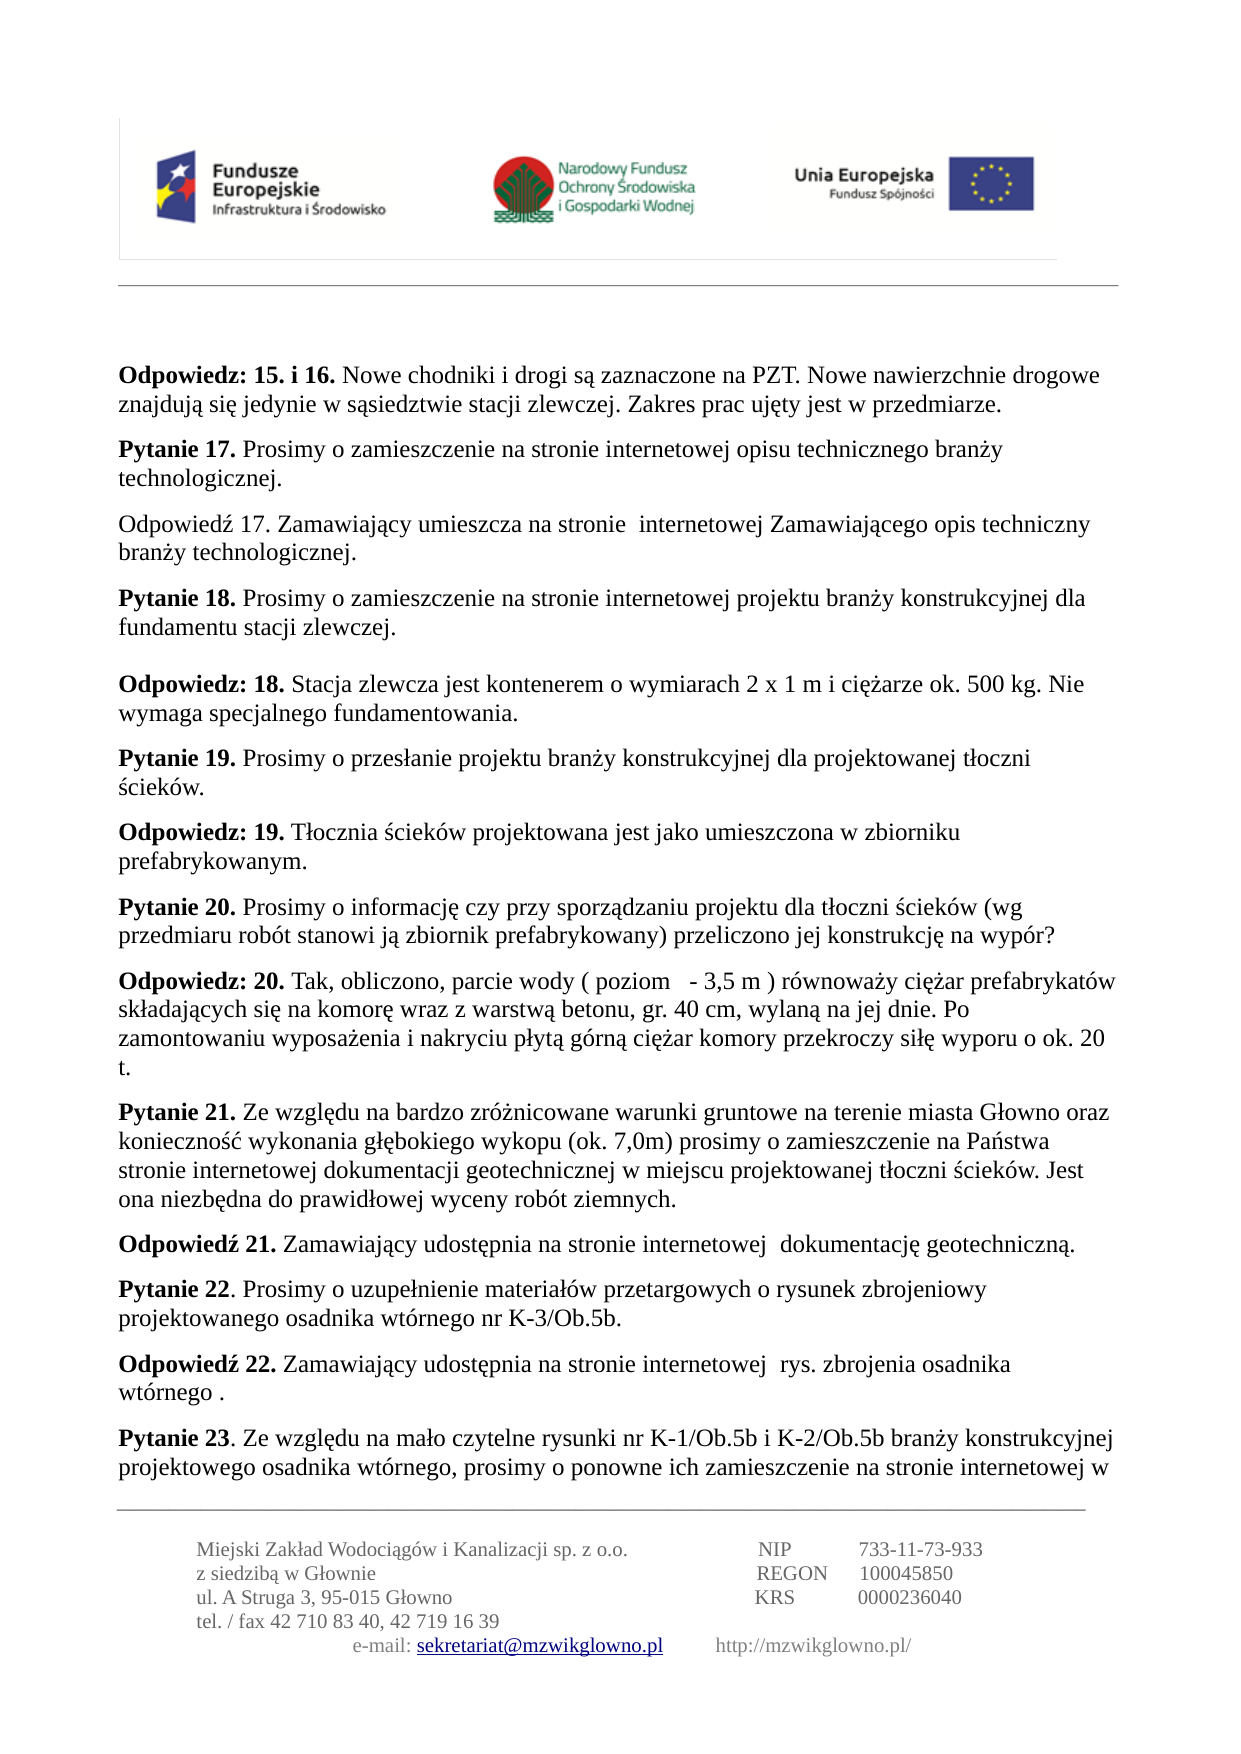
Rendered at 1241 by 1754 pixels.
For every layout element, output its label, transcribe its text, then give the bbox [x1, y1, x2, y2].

text Odpowiedź 21. Zamawiający udostępnia na stronie internetowej dokumentację geotechniczną. [118, 1229, 1122, 1258]
text Pytanie 19. Prosimy o przesłanie projektu branży konstrukcyjnej dla projektowanej tłoczni ścieków. [118, 743, 1122, 801]
text Pytanie 23. Ze względu na mało czytelne rysunki nr K-1/Ob.5b i K-2/Ob.5b branży konstrukcyjnej projektowego osadnika wtórnego, prosimy o ponowne ich zamieszczenie na stronie internetowej w [118, 1423, 1122, 1480]
text Odpowiedz: 15. i 16. Nowe chodniki i drogi są zaznaczone na PZT. Nowe nawierzchnie drogowe znajdują się jedynie w sąsiedztwie stacji zlewczej. Zakres prac ujęty jest w przedmiarze. [118, 360, 1122, 418]
text Pytanie 18. Prosimy o zamieszczenie na stronie internetowej projektu branży konstrukcyjnej dla fundamentu stacji zlewczej. [118, 583, 1122, 640]
text Pytanie 17. Prosimy o zamieszczenie na stronie internetowej opisu technicznego branży technologicznej. [118, 434, 1122, 492]
text Odpowiedz: 18. Stacja zlewcza jest kontenerem o wymiarach 2 x 1 m i ciężarze ok. 500 kg. Nie wymaga specjalnego fundamentowania. [118, 669, 1122, 727]
text Odpowiedź 17. Zamawiający umieszcza na stronie internetowej Zamawiającego opis techniczny branży technologicznej. [118, 509, 1122, 566]
text Pytanie 20. Prosimy o informację czy przy sporządzaniu projektu dla tłoczni ścieków (wg przedmiaru robót stanowi ją zbiornik prefabrykowany) przeliczono jej konstrukcję na wypór? [118, 892, 1122, 949]
text Odpowiedz: 20. Tak, obliczono, parcie wody ( poziom - 3,5 m ) równoważy ciężar prefabrykatów składających się na komorę wraz z warstwą betonu, gr. 40 cm, wylaną na jej dnie. Po zamontowaniu wyposażenia i nakryciu płytą górną ciężar komory przekroczy siłę wyporu o ok. 20 t. [118, 966, 1122, 1081]
text Odpowiedź 22. Zamawiający udostępnia na stronie internetowej rys. zbrojenia osadnika wtórnego . [118, 1349, 1122, 1406]
text Pytanie 21. Ze względu na bardzo zróżnicowane warunki gruntowe na terenie miasta Głowno oraz konieczność wykonania głębokiego wykopu (ok. 7,0m) prosimy o zamieszczenie na Państwa stronie internetowej dokumentacji geotechnicznej w miejscu projektowanej tłoczni ścieków. Jest ona niezbędna do prawidłowej wyceny robót ziemnych. [118, 1097, 1122, 1212]
text Odpowiedz: 19. Tłocznia ścieków projektowana jest jako umieszczona w zbiorniku prefabrykowanym. [118, 817, 1122, 875]
text Pytanie 22. Prosimy o uzupełnienie materiałów przetargowych o rysunek zbrojeniowy projektowanego osadnika wtórnego nr K-3/Ob.5b. [118, 1274, 1122, 1332]
